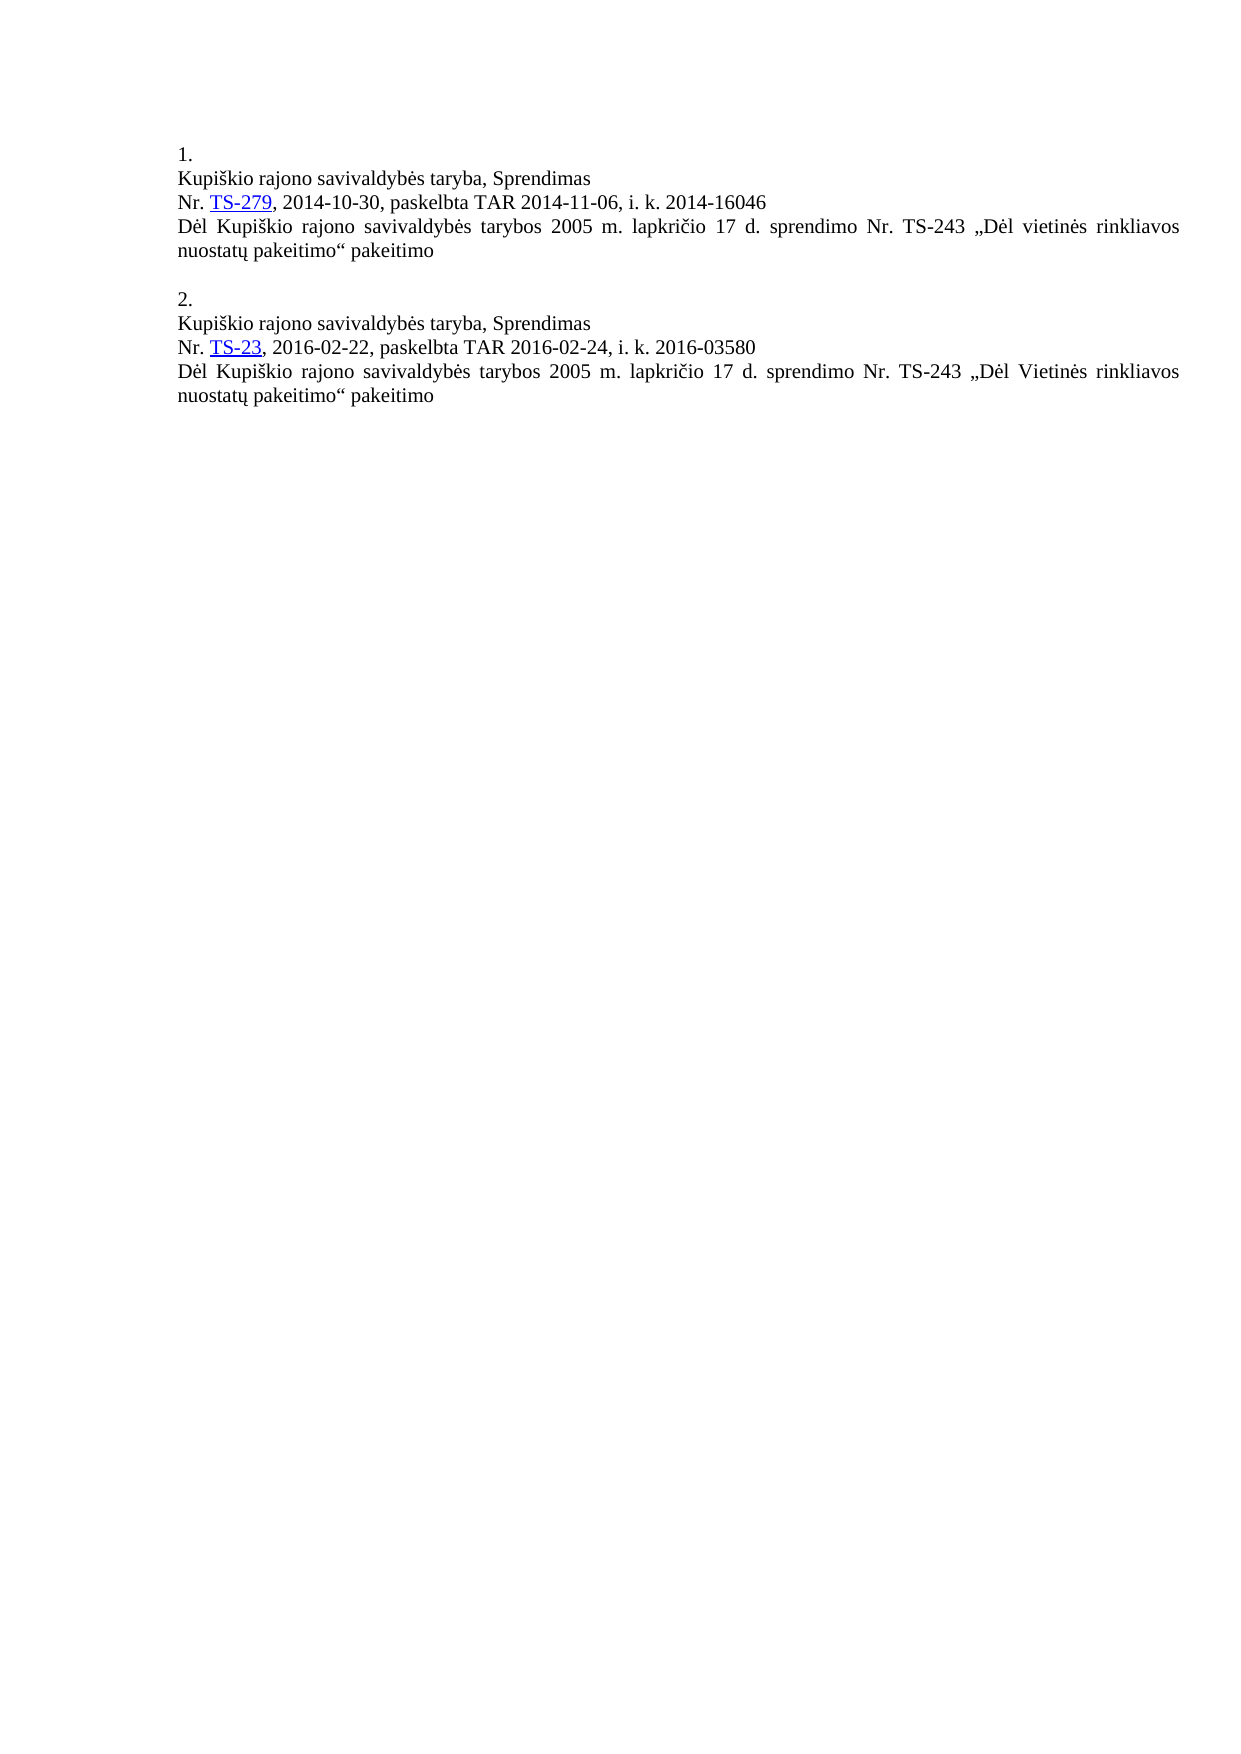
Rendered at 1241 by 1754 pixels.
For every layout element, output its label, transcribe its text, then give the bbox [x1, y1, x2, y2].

text 1. [177, 142, 1181, 166]
text Kupiškio rajono savivaldybės taryba, Sprendimas [177, 311, 1181, 335]
text Nr. TS-23, 2016-02-22, paskelbta TAR 2016-02-24, i. k. 2016-03580 [177, 335, 1181, 359]
text Nr. TS-279, 2014-10-30, paskelbta TAR 2014-11-06, i. k. 2014-16046 [177, 190, 1181, 214]
text Dėl Kupiškio rajono savivaldybės tarybos 2005 m. lapkričio 17 d. sprendimo Nr. TS-243 „Dėl Vietinės rinkliavos nuostatų pakeitimo“ pakeitimo [177, 359, 1181, 407]
text 2. [177, 287, 1181, 311]
text Kupiškio rajono savivaldybės taryba, Sprendimas [177, 166, 1181, 190]
text Dėl Kupiškio rajono savivaldybės tarybos 2005 m. lapkričio 17 d. sprendimo Nr. TS-243 „Dėl vietinės rinkliavos nuostatų pakeitimo“ pakeitimo [177, 214, 1181, 262]
